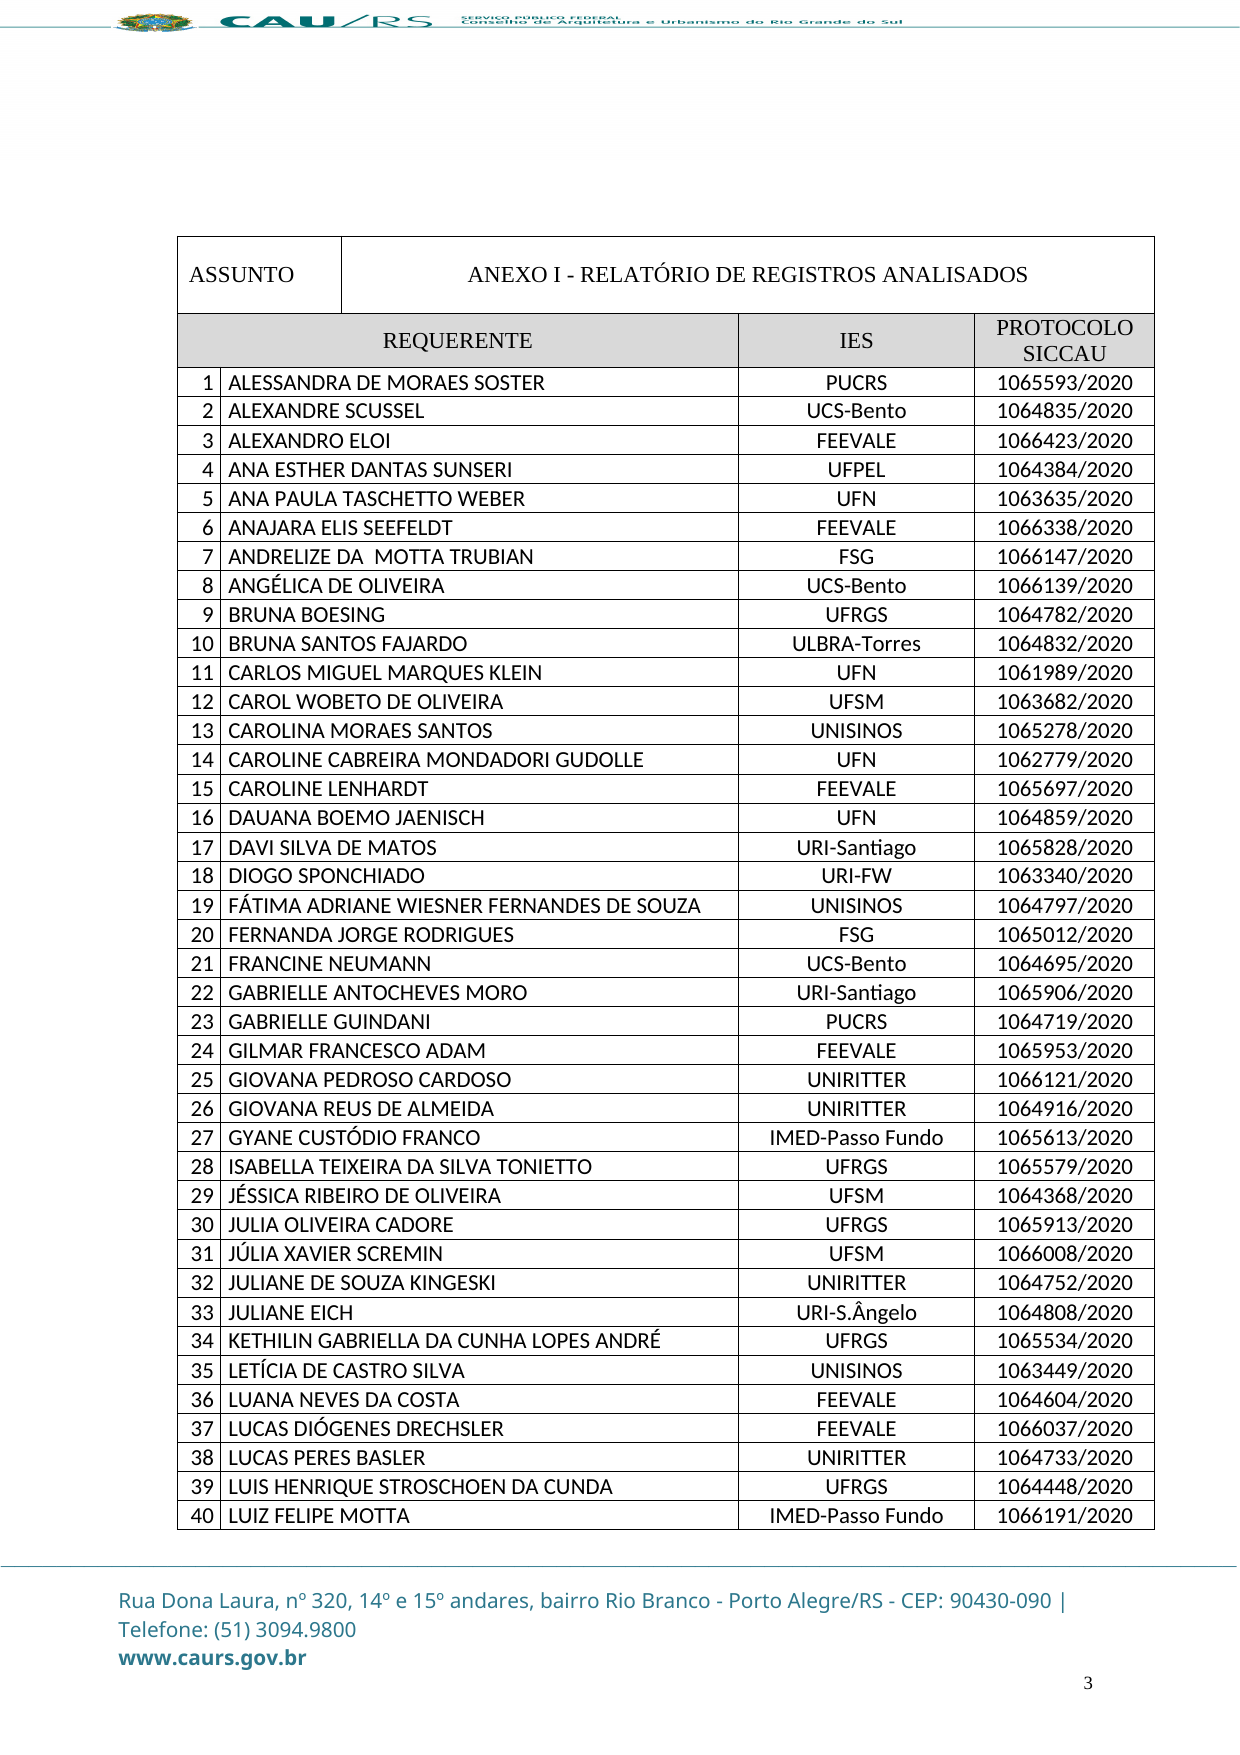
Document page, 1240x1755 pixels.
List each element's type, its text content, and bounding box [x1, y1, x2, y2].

table_cell ANAJARA ELIS SEEFELDT [221, 513, 738, 541]
table_cell 34 [178, 1327, 220, 1355]
table_cell 1064916/2020 [975, 1094, 1154, 1122]
table_cell LUANA NEVES DA COSTA [221, 1385, 738, 1413]
table_cell PUCRS [739, 368, 974, 396]
table_cell JÉSSICA RIBEIRO DE OLIVEIRA [221, 1181, 738, 1209]
table_cell UNIRITTER [739, 1443, 974, 1471]
table_cell CARLOS MIGUEL MARQUES KLEIN [221, 658, 738, 686]
table_cell 1063449/2020 [975, 1356, 1154, 1384]
table_cell 11 [178, 658, 220, 686]
table_cell 6 [178, 513, 220, 541]
table_cell UNISINOS [739, 1356, 974, 1384]
table_cell 1066338/2020 [975, 513, 1154, 541]
table_cell 27 [178, 1123, 220, 1151]
table_cell CAROLINE CABREIRA MONDADORI GUDOLLE [221, 745, 738, 773]
table_cell DAVI SILVA DE MATOS [221, 833, 738, 861]
table_cell URI-Santiago [739, 978, 974, 1006]
table_cell 1064808/2020 [975, 1298, 1154, 1326]
table_cell 1065593/2020 [975, 368, 1154, 396]
table_cell 1061989/2020 [975, 658, 1154, 686]
table_cell UNIRITTER [739, 1094, 974, 1122]
table_cell UFN [739, 745, 974, 773]
table_cell 17 [178, 833, 220, 861]
table_cell GABRIELLE GUINDANI [221, 1007, 738, 1035]
table_cell 16 [178, 804, 220, 832]
table_cell 1065913/2020 [975, 1210, 1154, 1238]
table_cell ISABELLA TEIXEIRA DA SILVA TONIETTO [221, 1152, 738, 1180]
table_cell 23 [178, 1007, 220, 1035]
table_cell ULBRA-Torres [739, 629, 974, 657]
table_cell 1065697/2020 [975, 775, 1154, 802]
table_cell JULIA OLIVEIRA CADORE [221, 1210, 738, 1238]
table_cell 28 [178, 1152, 220, 1180]
table_cell 7 [178, 542, 220, 570]
table_cell 1066423/2020 [975, 426, 1154, 454]
table_cell UNIRITTER [739, 1269, 974, 1297]
table_cell LUCAS PERES BASLER [221, 1443, 738, 1471]
table_cell PUCRS [739, 1007, 974, 1035]
table_cell 29 [178, 1181, 220, 1209]
table_cell 38 [178, 1443, 220, 1471]
table_cell 30 [178, 1210, 220, 1238]
table_cell 1065278/2020 [975, 716, 1154, 744]
table_cell UNIRITTER [739, 1065, 974, 1093]
table_cell 4 [178, 455, 220, 483]
table_cell LUIS HENRIQUE STROSCHOEN DA CUNDA [221, 1472, 738, 1500]
table_cell 26 [178, 1094, 220, 1122]
table_cell GABRIELLE ANTOCHEVES MORO [221, 978, 738, 1006]
table_cell 1062779/2020 [975, 745, 1154, 773]
table_cell 1066191/2020 [975, 1501, 1154, 1529]
table_cell 37 [178, 1414, 220, 1442]
table_cell 25 [178, 1065, 220, 1093]
table_cell 5 [178, 484, 220, 512]
table_cell 1064782/2020 [975, 600, 1154, 628]
table_cell IMED-Passo Fundo [739, 1501, 974, 1529]
table_cell 1064859/2020 [975, 804, 1154, 832]
table_cell UFRGS [739, 1152, 974, 1180]
table_cell UFSM [739, 1181, 974, 1209]
table_cell JÚLIA XAVIER SCREMIN [221, 1240, 738, 1267]
table_cell GIOVANA REUS DE ALMEIDA [221, 1094, 738, 1122]
table_cell PROTOCOLO SICCAU [975, 314, 1154, 367]
table_cell UCS-Bento [739, 571, 974, 599]
table_cell 1064835/2020 [975, 397, 1154, 425]
table_cell ANDRELIZE DA MOTTA TRUBIAN [221, 542, 738, 570]
table_cell UFRGS [739, 1327, 974, 1355]
table_cell LUIZ FELIPE MOTTA [221, 1501, 738, 1529]
table_cell FEEVALE [739, 775, 974, 802]
table_cell 39 [178, 1472, 220, 1500]
table_cell 1063682/2020 [975, 687, 1154, 715]
table_cell FRANCINE NEUMANN [221, 949, 738, 977]
table_cell FSG [739, 542, 974, 570]
table_cell ALEXANDRO ELOI [221, 426, 738, 454]
table_cell DIOGO SPONCHIADO [221, 862, 738, 890]
table_cell FEEVALE [739, 1036, 974, 1064]
table_header ASSUNTO [178, 237, 341, 313]
table_cell 24 [178, 1036, 220, 1064]
table_cell LUCAS DIÓGENES DRECHSLER [221, 1414, 738, 1442]
table_cell 10 [178, 629, 220, 657]
table_cell 1065012/2020 [975, 920, 1154, 948]
table_cell UCS-Bento [739, 397, 974, 425]
table_cell BRUNA SANTOS FAJARDO [221, 629, 738, 657]
table_cell UFSM [739, 687, 974, 715]
table_cell FERNANDA JORGE RODRIGUES [221, 920, 738, 948]
table_cell 1064752/2020 [975, 1269, 1154, 1297]
table_cell UFSM [739, 1240, 974, 1267]
table_cell UNISINOS [739, 716, 974, 744]
table_cell ALESSANDRA DE MORAES SOSTER [221, 368, 738, 396]
table_cell UNISINOS [739, 891, 974, 919]
table_cell UFRGS [739, 1210, 974, 1238]
table_cell FSG [739, 920, 974, 948]
table_cell 13 [178, 716, 220, 744]
table_cell 20 [178, 920, 220, 948]
table_cell 1065953/2020 [975, 1036, 1154, 1064]
table_cell REQUERENTE [178, 314, 738, 367]
table_cell 1065613/2020 [975, 1123, 1154, 1151]
table_cell 36 [178, 1385, 220, 1413]
table_cell UFN [739, 484, 974, 512]
table_cell UCS-Bento [739, 949, 974, 977]
table_cell LETÍCIA DE CASTRO SILVA [221, 1356, 738, 1384]
table_cell DAUANA BOEMO JAENISCH [221, 804, 738, 832]
table_cell URI-Santiago [739, 833, 974, 861]
table_cell 12 [178, 687, 220, 715]
table_cell 18 [178, 862, 220, 890]
table_cell CAROLINA MORAES SANTOS [221, 716, 738, 744]
table_cell 22 [178, 978, 220, 1006]
table_cell UFRGS [739, 600, 974, 628]
table_cell ANA ESTHER DANTAS SUNSERI [221, 455, 738, 483]
table_cell 33 [178, 1298, 220, 1326]
table_cell 32 [178, 1269, 220, 1297]
table_cell 2 [178, 397, 220, 425]
table_cell BRUNA BOESING [221, 600, 738, 628]
table_cell URI-FW [739, 862, 974, 890]
table_cell JULIANE EICH [221, 1298, 738, 1326]
table_cell 1066147/2020 [975, 542, 1154, 570]
table_cell FÁTIMA ADRIANE WIESNER FERNANDES DE SOUZA [221, 891, 738, 919]
table_cell GIOVANA PEDROSO CARDOSO [221, 1065, 738, 1093]
table_cell UFN [739, 658, 974, 686]
table_cell UFPEL [739, 455, 974, 483]
table_cell 31 [178, 1240, 220, 1267]
table_cell IMED-Passo Fundo [739, 1123, 974, 1151]
table_cell UFRGS [739, 1472, 974, 1500]
table_cell 1064695/2020 [975, 949, 1154, 977]
table_cell CAROLINE LENHARDT [221, 775, 738, 802]
table_cell FEEVALE [739, 1385, 974, 1413]
table_cell 40 [178, 1501, 220, 1529]
table_cell 1064797/2020 [975, 891, 1154, 919]
table_cell IES [739, 314, 974, 367]
table_cell ANGÉLICA DE OLIVEIRA [221, 571, 738, 599]
table_cell 19 [178, 891, 220, 919]
table_cell 8 [178, 571, 220, 599]
table_cell 14 [178, 745, 220, 773]
table_cell 1064733/2020 [975, 1443, 1154, 1471]
table_cell ALEXANDRE SCUSSEL [221, 397, 738, 425]
table_cell 1066121/2020 [975, 1065, 1154, 1093]
table_cell 1064368/2020 [975, 1181, 1154, 1209]
table_cell 1063635/2020 [975, 484, 1154, 512]
table_header ANEXO I - RELATÓRIO DE REGISTROS ANALISADOS [342, 237, 1154, 313]
table_cell 1065534/2020 [975, 1327, 1154, 1355]
table_cell CAROL WOBETO DE OLIVEIRA [221, 687, 738, 715]
table_cell ANA PAULA TASCHETTO WEBER [221, 484, 738, 512]
table_cell 1066139/2020 [975, 571, 1154, 599]
table_cell UFN [739, 804, 974, 832]
table_cell GYANE CUSTÓDIO FRANCO [221, 1123, 738, 1151]
table_cell 3 [178, 426, 220, 454]
table_cell 35 [178, 1356, 220, 1384]
table_cell 1065828/2020 [975, 833, 1154, 861]
table_cell 21 [178, 949, 220, 977]
table_cell GILMAR FRANCESCO ADAM [221, 1036, 738, 1064]
table_cell URI-S.Ângelo [739, 1298, 974, 1326]
table_cell 1064832/2020 [975, 629, 1154, 657]
table_cell FEEVALE [739, 426, 974, 454]
table_cell 1064719/2020 [975, 1007, 1154, 1035]
table_cell 1065906/2020 [975, 978, 1154, 1006]
table_cell 9 [178, 600, 220, 628]
table_cell 1063340/2020 [975, 862, 1154, 890]
table_cell KETHILIN GABRIELLA DA CUNHA LOPES ANDRÉ [221, 1327, 738, 1355]
table_cell FEEVALE [739, 1414, 974, 1442]
table_cell FEEVALE [739, 513, 974, 541]
table_cell 1066037/2020 [975, 1414, 1154, 1442]
table_cell 15 [178, 775, 220, 802]
table_cell 1064604/2020 [975, 1385, 1154, 1413]
table_cell JULIANE DE SOUZA KINGESKI [221, 1269, 738, 1297]
table_cell 1066008/2020 [975, 1240, 1154, 1267]
table_cell 1064448/2020 [975, 1472, 1154, 1500]
table_cell 1065579/2020 [975, 1152, 1154, 1180]
table_cell 1064384/2020 [975, 455, 1154, 483]
table_cell 1 [178, 368, 220, 396]
